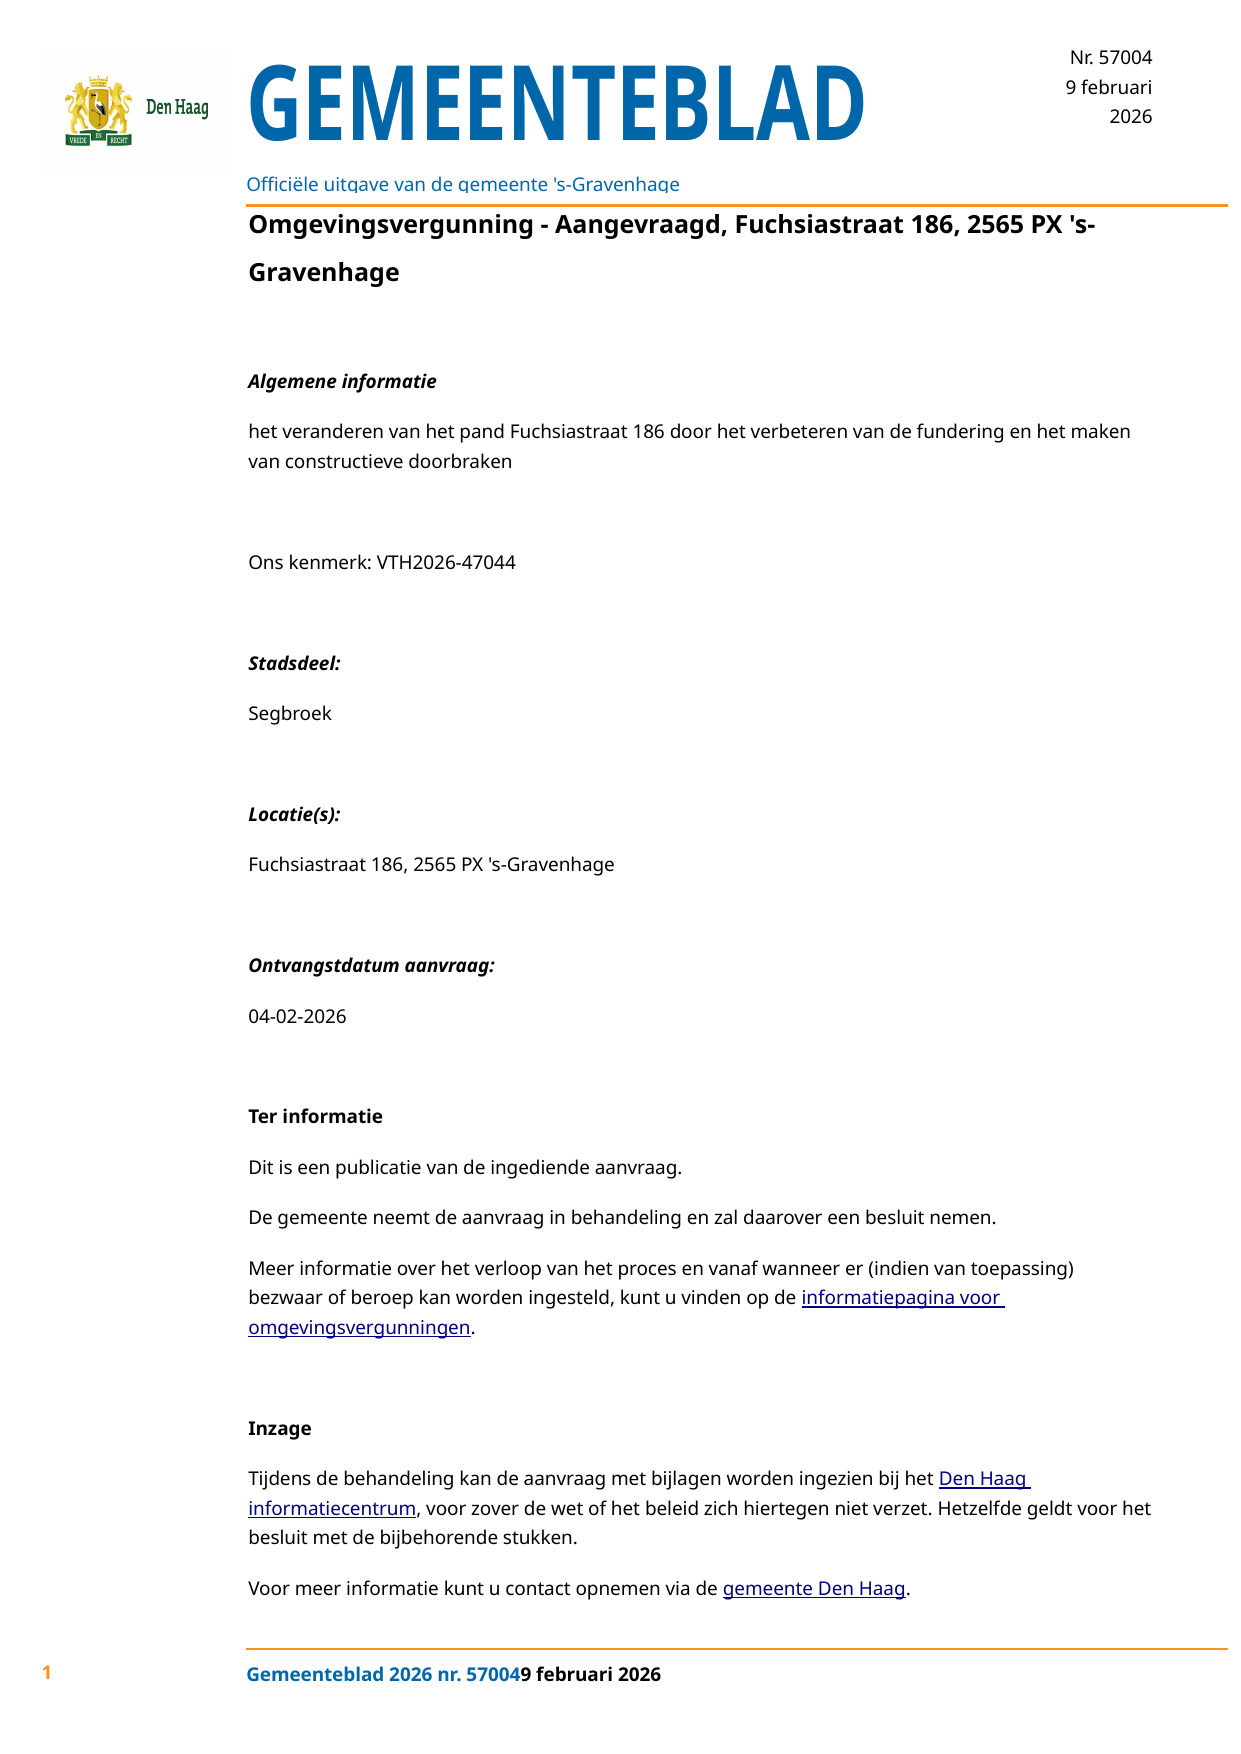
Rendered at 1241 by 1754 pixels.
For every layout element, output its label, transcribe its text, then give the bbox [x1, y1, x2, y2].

text Voor meer informatie kunt u contact opnemen via de gemeente Den Haag. [248, 1575, 1152, 1601]
text Meer informatie over het verloop van het proces en vanaf wanneer er (indien van toepassing) bezwaar of beroep kan worden ingesteld, kunt u vinden op de informatiepagina voor omgevingsvergunningen. [248, 1255, 1152, 1340]
text het veranderen van het pand Fuchsiastraat 186 door het verbeteren van de fundering en het maken van constructieve doorbraken [248, 419, 1152, 474]
text Stadsdeel: [248, 650, 1152, 676]
text Inzage [248, 1415, 1152, 1441]
text Algemene informatie [248, 368, 1152, 394]
text Ontvangstdatum aanvraag: [248, 952, 1152, 978]
text Fuchsiastraat 186, 2565 PX 's-Gravenhage [248, 852, 1152, 877]
text Segbroek [248, 700, 1152, 726]
text Omgevingsvergunning - Aangevraagd, Fuchsiastraat 186, 2565 PX 's-Gravenhage [248, 207, 1152, 288]
text Locatie(s): [248, 801, 1152, 827]
picture [41, 47, 231, 172]
text 04-02-2026 [248, 1003, 1152, 1029]
text Ons kenmerk: VTH2026-47044 [248, 549, 1152, 575]
text Tijdens de behandeling kan de aanvraag met bijlagen worden ingezien bij het Den Haag informatiecentrum, voor zover de wet of het beleid zich hiertegen niet verzet. Hetzelfde geldt voor het besluit met de bijbehorende stukken. [248, 1465, 1152, 1550]
text Dit is een publicatie van de ingediende aanvraag. [248, 1154, 1152, 1180]
text De gemeente neemt de aanvraag in behandeling en zal daarover een besluit nemen. [248, 1204, 1152, 1230]
text Ter informatie [248, 1104, 1152, 1129]
